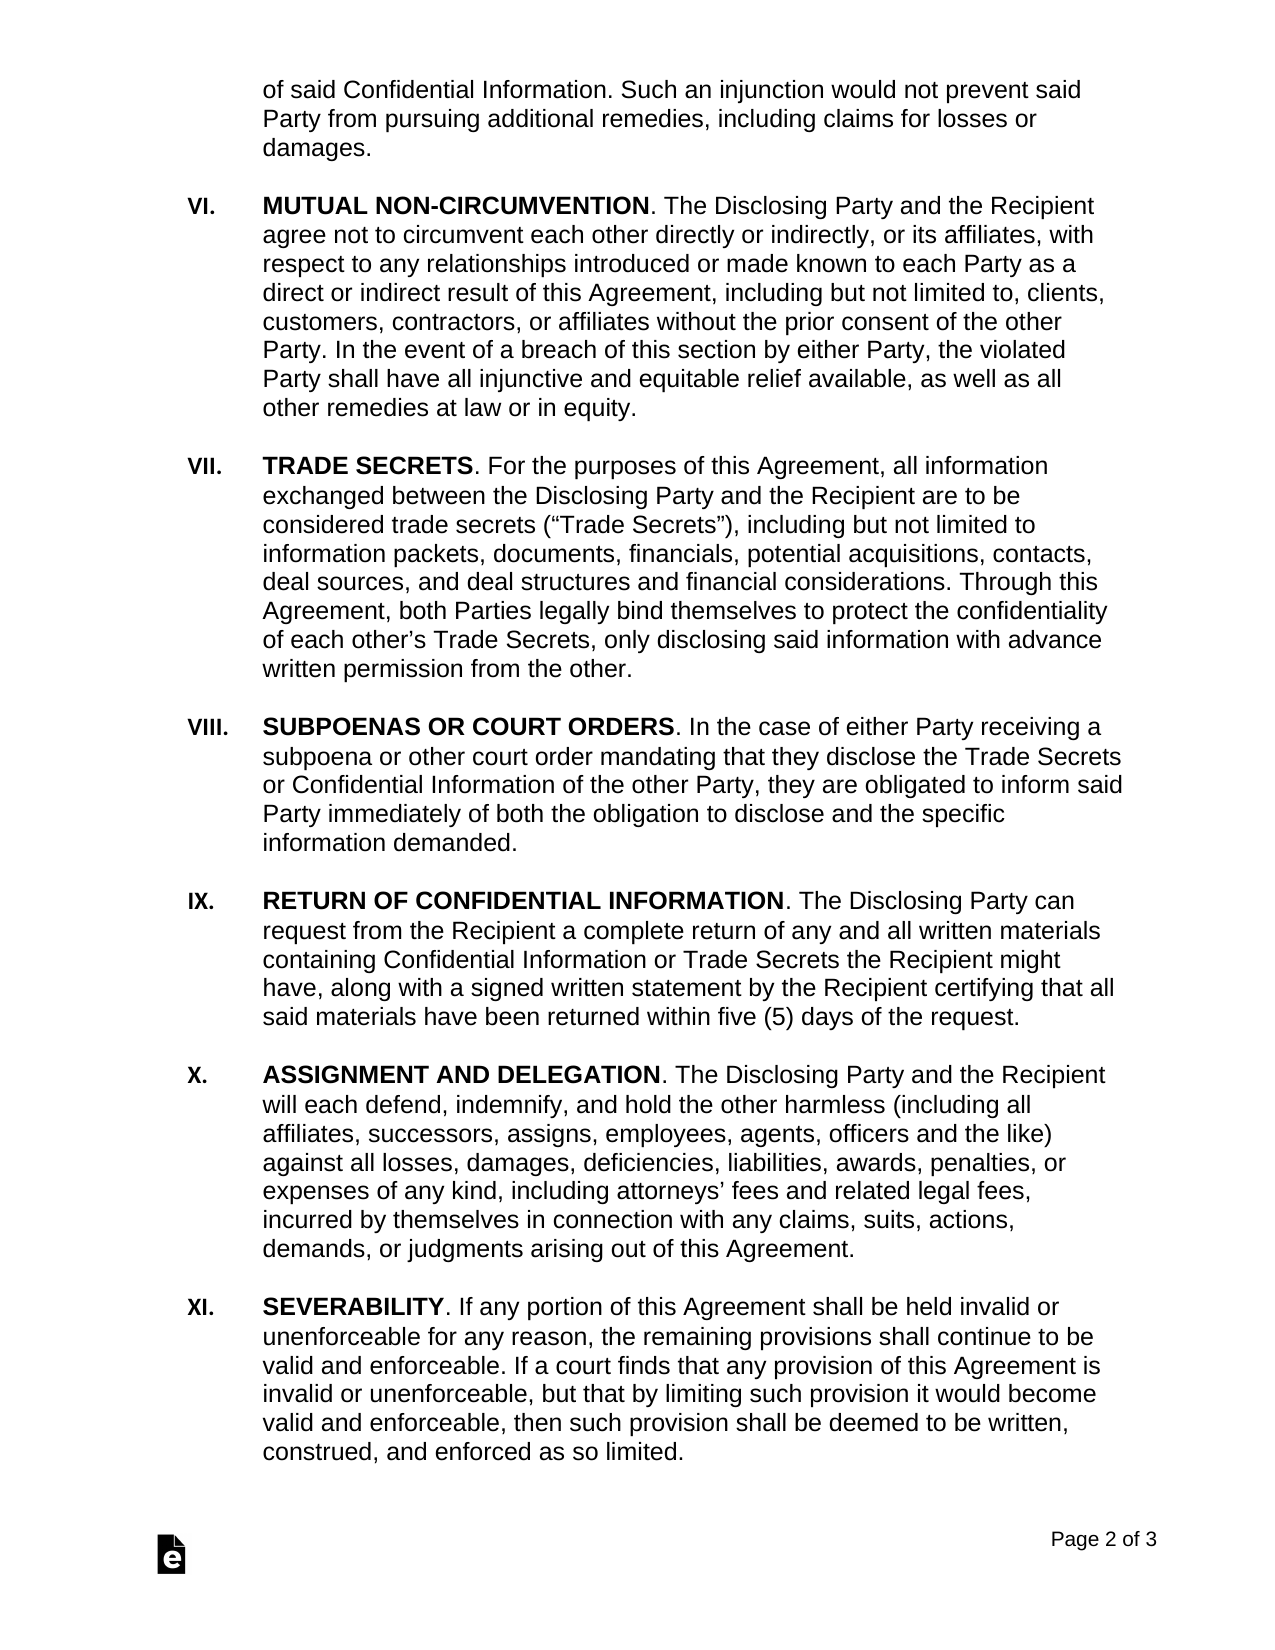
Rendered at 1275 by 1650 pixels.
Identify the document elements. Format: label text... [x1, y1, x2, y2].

list RETURN OF CONFIDENTIAL INFORMATION. The Disclosing Party can request from the Recipient a complete return of any and all written materials containing Confidential Information or Trade Secrets the Recipient might have, along with a signed written statement by the Recipient certifying that all said materials have been returned within five (5) days of the request. [187, 885, 1125, 1031]
list SEVERABILITY. If any portion of this Agreement shall be held invalid or unenforceable for any reason, the remaining provisions shall continue to be valid and enforceable. If a court finds that any provision of this Agreement is invalid or unenforceable, but that by limiting such provision it would become valid and enforceable, then such provision shall be deemed to be written, construed, and enforced as so limited. [187, 1291, 1125, 1466]
list ASSIGNMENT AND DELEGATION. The Disclosing Party and the Recipient will each defend, indemnify, and hold the other harmless (including all affiliates, successors, assigns, employees, agents, officers and the like) against all losses, damages, deficiencies, liabilities, awards, penalties, or expenses of any kind, including attorneys’ fees and related legal fees, incurred by themselves in connection with any claims, suits, actions, demands, or judgments arising out of this Agreement. [187, 1059, 1125, 1263]
list MUTUAL NON-CIRCUMVENTION. The Disclosing Party and the Recipient agree not to circumvent each other directly or indirectly, or its affiliates, with respect to any relationships introduced or made known to each Party as a direct or indirect result of this Agreement, including but not limited to, clients, customers, contractors, or affiliates without the prior consent of the other Party. In the event of a breach of this section by either Party, the violated Party shall have all injunctive and equitable relief available, as well as all other remedies at law or in equity. [187, 190, 1125, 422]
list TRADE SECRETS. For the purposes of this Agreement, all information exchanged between the Disclosing Party and the Recipient are to be considered trade secrets (“Trade Secrets”), including but not limited to information packets, documents, financials, potential acquisitions, contacts, deal sources, and deal structures and financial considerations. Through this Agreement, both Parties legally bind themselves to protect the confidentiality of each other’s Trade Secrets, only disclosing said information with advance written permission from the other. [187, 451, 1125, 682]
list of said Confidential Information. Such an injunction would not prevent said Party from pursuing additional remedies, including claims for losses or damages. [187, 75, 1125, 161]
list SUBPOENAS OR COURT ORDERS. In the case of either Party receiving a subpoena or other court order mandating that they disclose the Trade Secrets or Confidential Information of the other Party, they are obligated to inform said Party immediately of both the obligation to disclose and the specific information demanded. [187, 711, 1125, 857]
